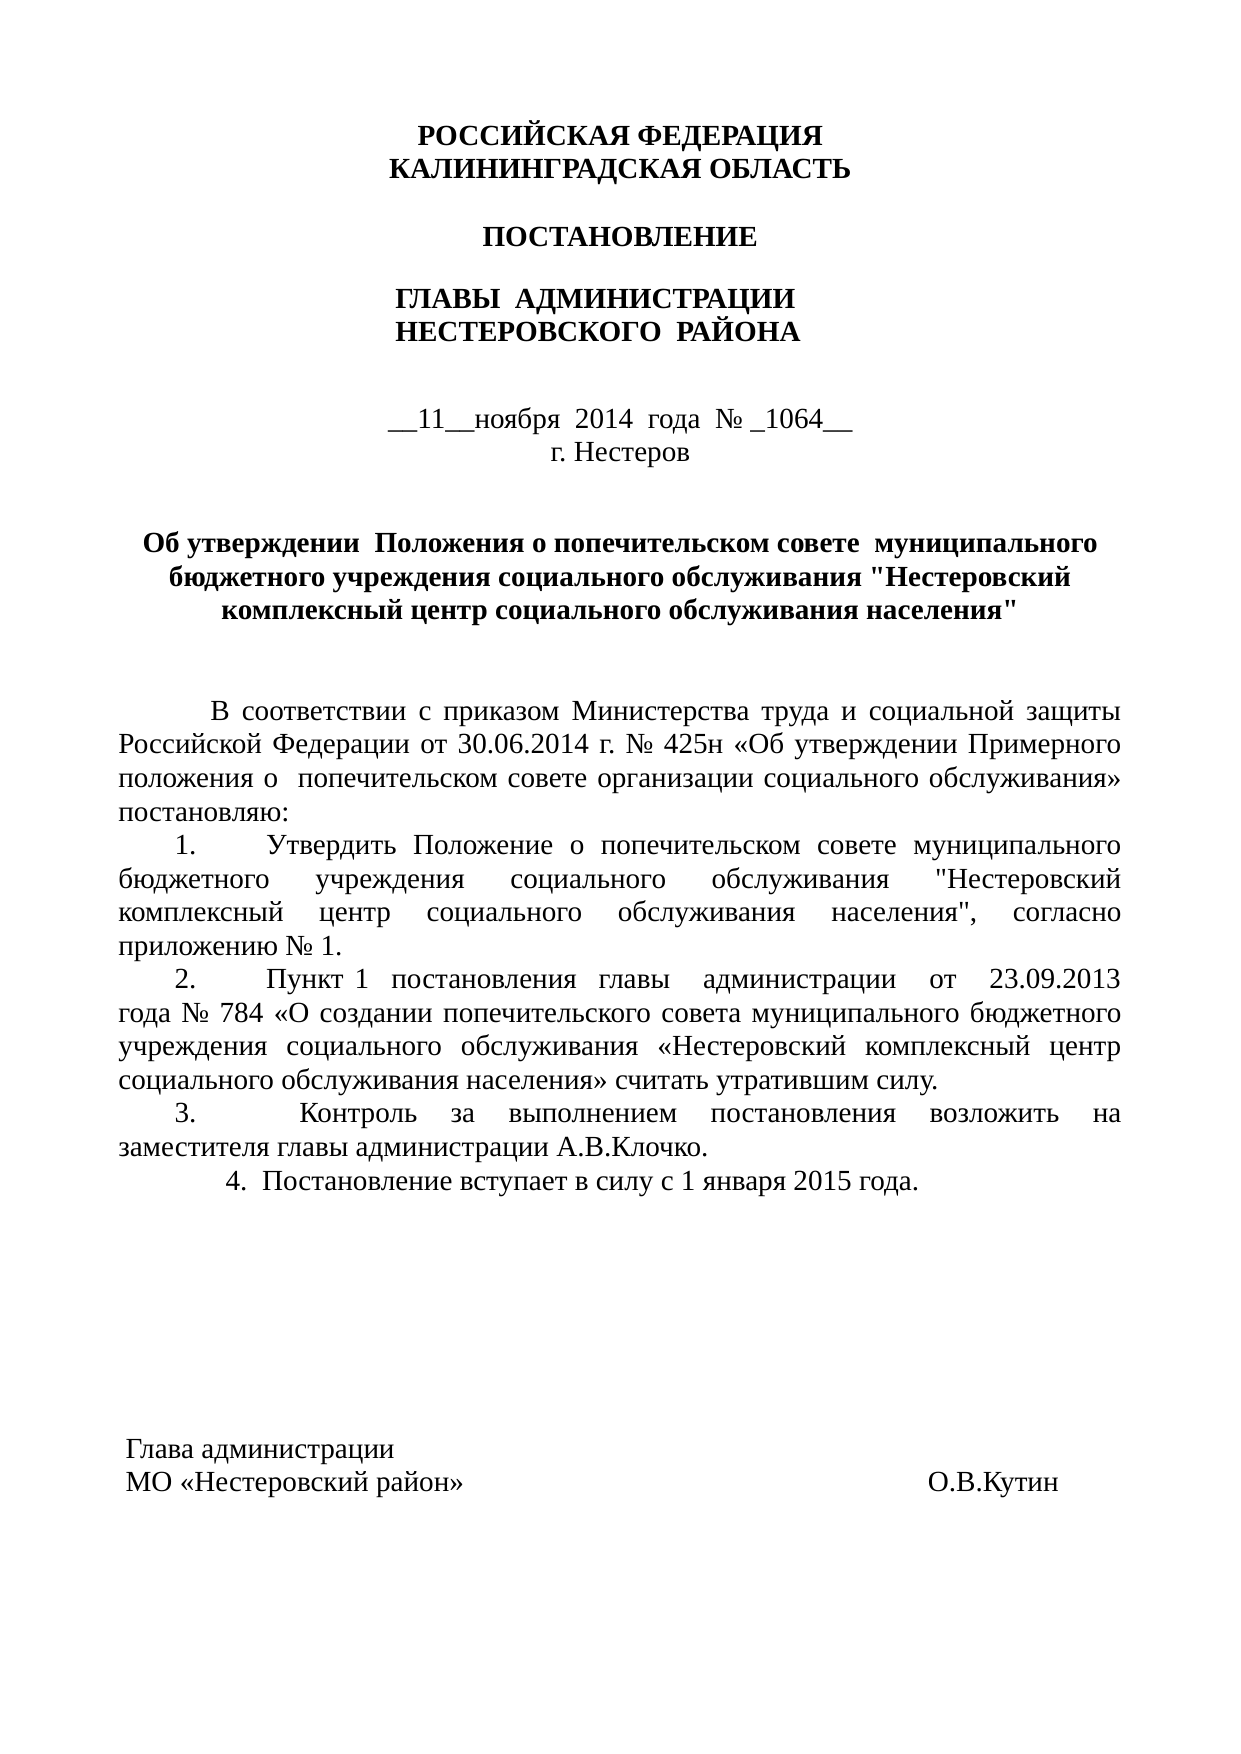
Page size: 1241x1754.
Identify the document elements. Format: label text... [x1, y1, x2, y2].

text 4. Постановление вступает в силу с 1 января 2015 года. [118, 1163, 1122, 1196]
text В соответствии с приказом Министерства труда и социальной защиты Российской Федерации от 30.06.2014 г. № 425н «Об утверждении Примерного положения о попечительском совете организации социального обслуживания» постановляю: [118, 693, 1122, 827]
text МО «Нестеровский район» О.В.Кутин [118, 1464, 1122, 1498]
text РОССИЙСКАЯ ФЕДЕРАЦИЯ [118, 118, 1122, 152]
subtitle ГЛАВЫ АДМИНИСТРАЦИИ [118, 281, 1122, 314]
subtitle ПОСТАНОВЛЕНИЕ [118, 219, 1122, 252]
text Глава администрации [118, 1431, 1122, 1464]
text КАЛИНИНГРАДСКАЯ ОБЛАСТЬ [118, 152, 1122, 185]
list Контроль за выполнением постановления возложить на заместителя главы администрации А.В.Клочко. [118, 1096, 1122, 1163]
subtitle НЕСТЕРОВСКОГО РАЙОНА [118, 314, 1122, 348]
text Об утверждении Положения о попечительском совете муниципального бюджетного учреждения социального обслуживания "Нестеровский комплексный центр социального обслуживания населения" [118, 525, 1122, 626]
text г. Нестеров [118, 434, 1122, 468]
text __11__ноября 2014 года № _1064__ [118, 401, 1122, 434]
list Утвердить Положение о попечительском совете муниципального бюджетного учреждения социального обслуживания "Нестеровский комплексный центр социального обслуживания населения", согласно приложению № 1. [118, 827, 1122, 961]
list Пункт 1 постановления главы администрации от 23.09.2013 года № 784 «О создании попечительского совета муниципального бюджетного учреждения социального обслуживания «Нестеровский комплексный центр социального обслуживания населения» считать утратившим силу. [118, 961, 1122, 1096]
